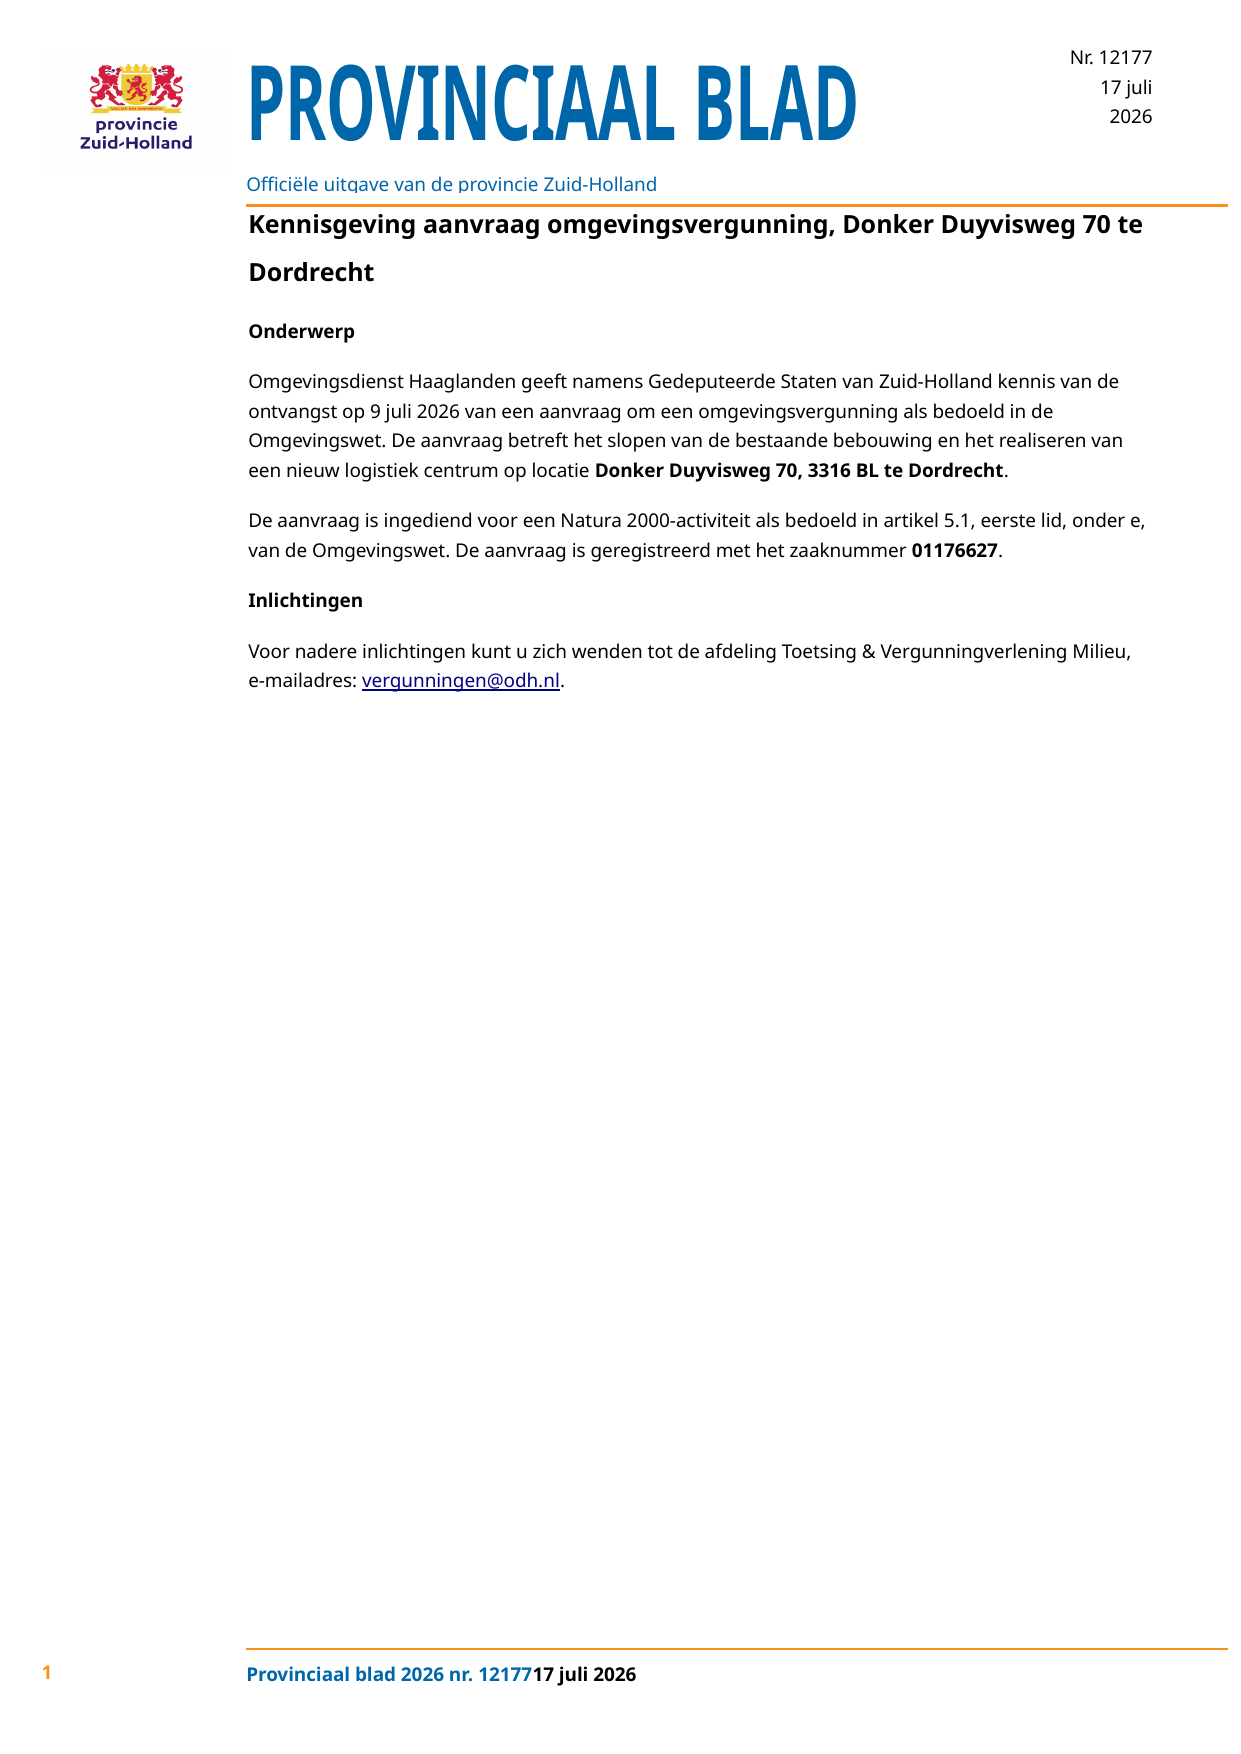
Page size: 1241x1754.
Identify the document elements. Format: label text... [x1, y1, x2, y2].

text Omgevingsdienst Haaglanden geeft namens Gedeputeerde Staten van Zuid-Holland kennis van de ontvangst op 9 juli 2026 van een aanvraag om een omgevingsvergunning als bedoeld in de Omgevingswet. De aanvraag betreft het slopen van de bestaande bebouwing en het realiseren van een nieuw logistiek centrum op locatie Donker Duyvisweg 70, 3316 BL te Dordrecht. [248, 368, 1152, 483]
text Voor nadere inlichtingen kunt u zich wenden tot de afdeling Toetsing & Vergunningverlening Milieu, e-mailadres: vergunningen@odh.nl. [248, 638, 1152, 693]
text De aanvraag is ingediend voor een Natura 2000-activiteit als bedoeld in artikel 5.1, eerste lid, onder e, van de Omgevingswet. De aanvraag is geregistreerd met het zaaknummer 01176627. [248, 507, 1152, 563]
picture [41, 47, 231, 172]
text Inlichtingen [248, 587, 1152, 613]
text Onderwerp [248, 318, 1152, 344]
text Kennisgeving aanvraag omgevingsvergunning, Donker Duyvisweg 70 te Dordrecht [248, 207, 1152, 288]
